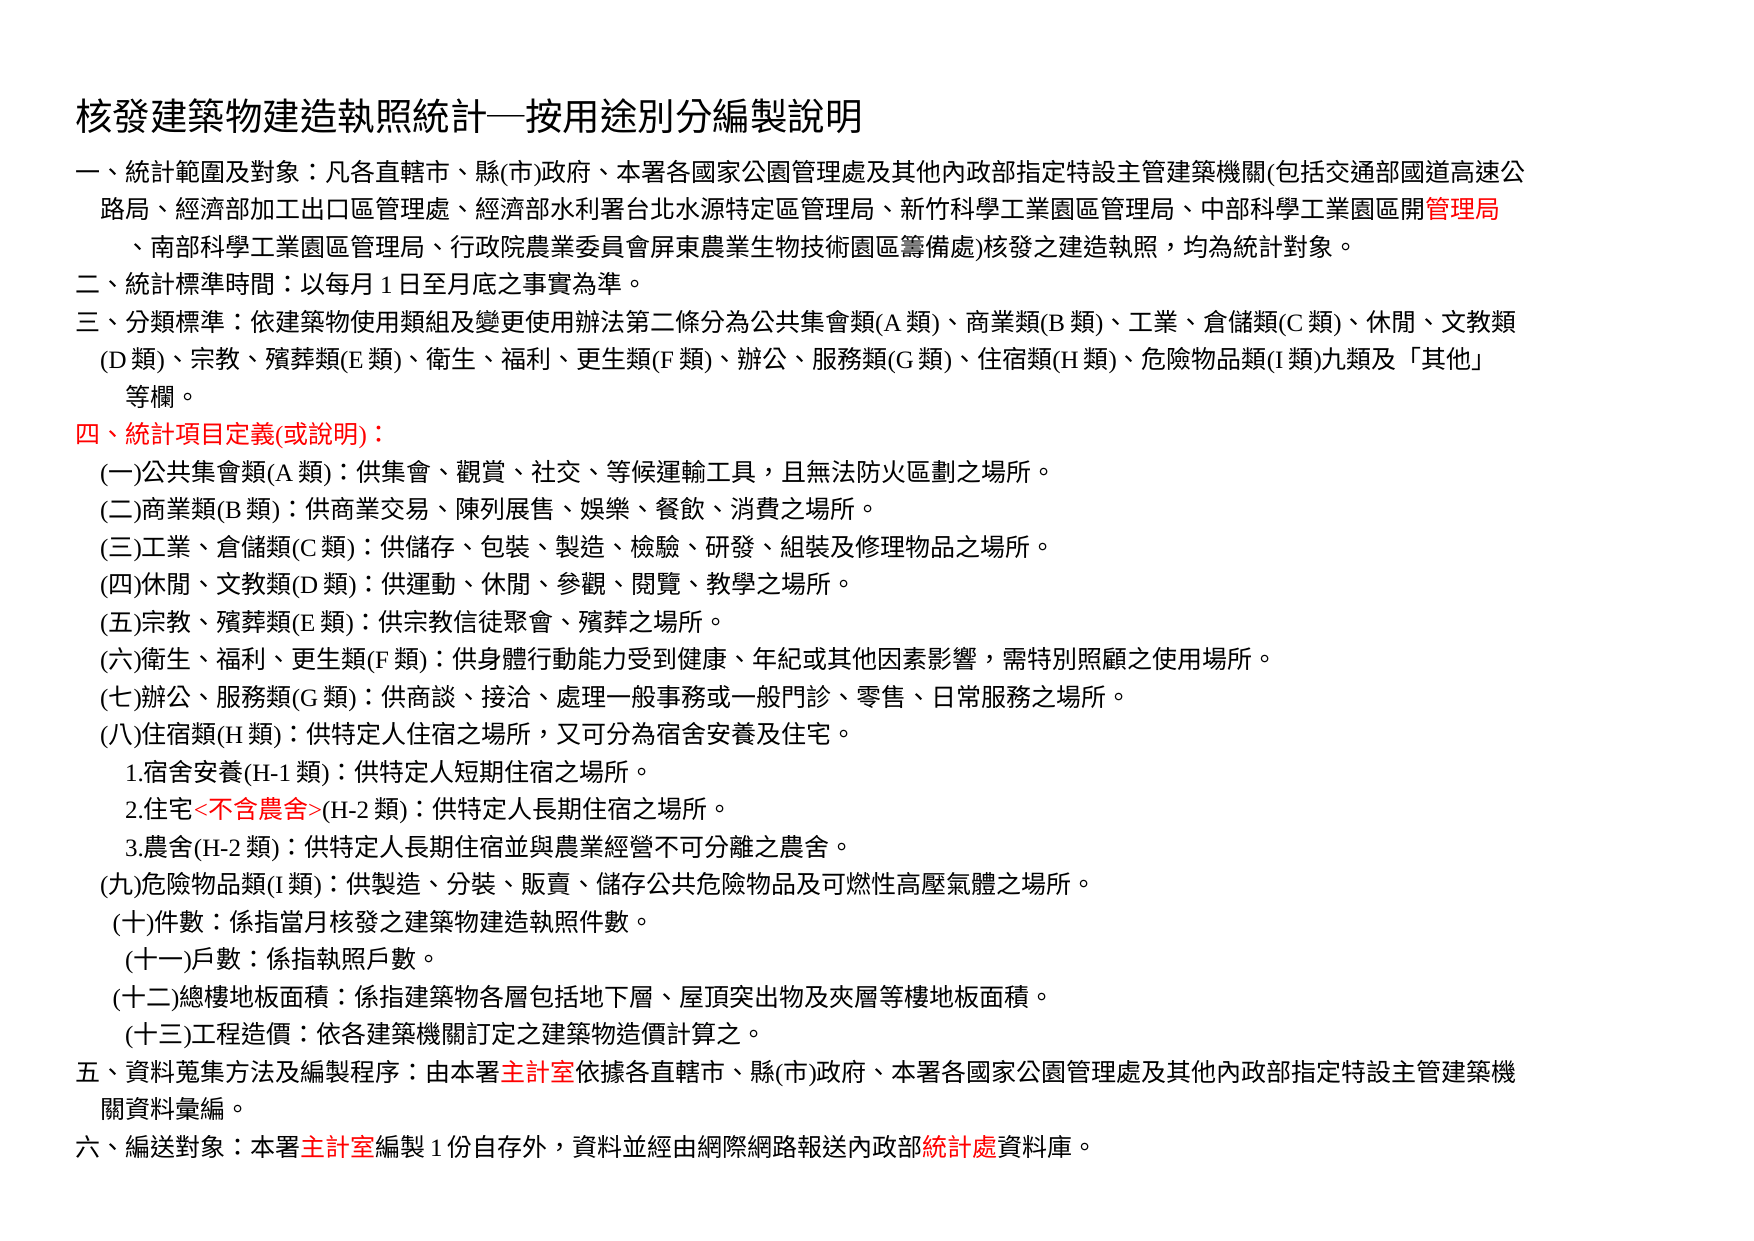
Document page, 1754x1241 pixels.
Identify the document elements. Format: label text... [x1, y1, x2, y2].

text (二)商業類(B類)：供商業交易、陳列展售、娛樂、餐飲、消費之場所。 [75, 489, 1679, 526]
text (D類)、宗教、殯葬類(E類)、衛生、福利、更生類(F類)、辦公、服務類(G類)、住宿類(H類)、危險物品類(I類)九類及「其他」 [75, 339, 1679, 376]
text (十三)工程造價：依各建築機關訂定之建築物造價計算之。 [75, 1014, 1679, 1051]
text 三、分類標準：依建築物使用類組及變更使用辦法第二條分為公共集會類(A類)、商業類(B類)、工業、倉儲類(C類)、休閒、文教類 [75, 301, 1679, 339]
text 2.住宅<不含農舍>(H-2類)：供特定人長期住宿之場所。 [75, 789, 1679, 826]
text 等欄。 [75, 376, 1679, 414]
text 3.農舍(H-2類)：供特定人長期住宿並與農業經營不可分離之農舍。 [75, 826, 1679, 864]
text (十)件數：係指當月核發之建築物建造執照件數。 [75, 901, 1679, 939]
text 核發建築物建造執照統計─按用途別分編製說明 [75, 76, 1679, 151]
text (十二)總樓地板面積：係指建築物各層包括地下層、屋頂突出物及夾層等樓地板面積。 [75, 976, 1679, 1014]
text 二、統計標準時間：以每月1日至月底之事實為準。 [75, 264, 1679, 301]
text 五、資料蒐集方法及編製程序：由本署主計室依據各直轄市、縣(市)政府、本署各國家公園管理處及其他內政部指定特設主管建築機 [75, 1051, 1679, 1089]
text (六)衛生、福利、更生類(F類)：供身體行動能力受到健康、年紀或其他因素影響，需特別照顧之使用場所。 [75, 639, 1679, 676]
text (三)工業、倉儲類(C類)：供儲存、包裝、製造、檢驗、研發、組裝及修理物品之場所。 [75, 526, 1679, 564]
text (九)危險物品類(I類)：供製造、分裝、販賣、儲存公共危險物品及可燃性高壓氣體之場所。 [75, 864, 1679, 901]
text (一)公共集會類(A類)：供集會、觀賞、社交、等候運輸工具，且無法防火區劃之場所。 [75, 451, 1679, 489]
text 路局、經濟部加工出口區管理處、經濟部水利署台北水源特定區管理局、新竹科學工業園區管理局、中部科學工業園區開管理局 、南部科學工業園區管理局、行政院農業委員會屏東農業生物技術園區籌備處)核發之建造執照，均為統計對象。 [75, 189, 1679, 264]
text 1.宿舍安養(H-1類)：供特定人短期住宿之場所。 [75, 751, 1679, 789]
text 關資料彙編。 [75, 1089, 1679, 1126]
text (八)住宿類(H類)：供特定人住宿之場所，又可分為宿舍安養及住宅。 [75, 714, 1679, 751]
text (十一)戶數：係指執照戶數。 [75, 939, 1679, 976]
text (七)辦公、服務類(G類)：供商談、接洽、處理一般事務或一般門診、零售、日常服務之場所。 [75, 676, 1679, 714]
text 六、編送對象：本署主計室編製1份自存外，資料並經由網際網路報送內政部統計處資料庫。 [75, 1126, 1679, 1164]
text 四、統計項目定義(或說明)： [75, 414, 1679, 451]
text (五)宗教、殯葬類(E類)：供宗教信徒聚會、殯葬之場所。 [75, 601, 1679, 639]
text 一、統計範圍及對象：凡各直轄市、縣(市)政府、本署各國家公園管理處及其他內政部指定特設主管建築機關(包括交通部國道高速公 [75, 151, 1679, 189]
text (四)休閒、文教類(D類)：供運動、休閒、參觀、閱覽、教學之場所。 [75, 564, 1679, 601]
